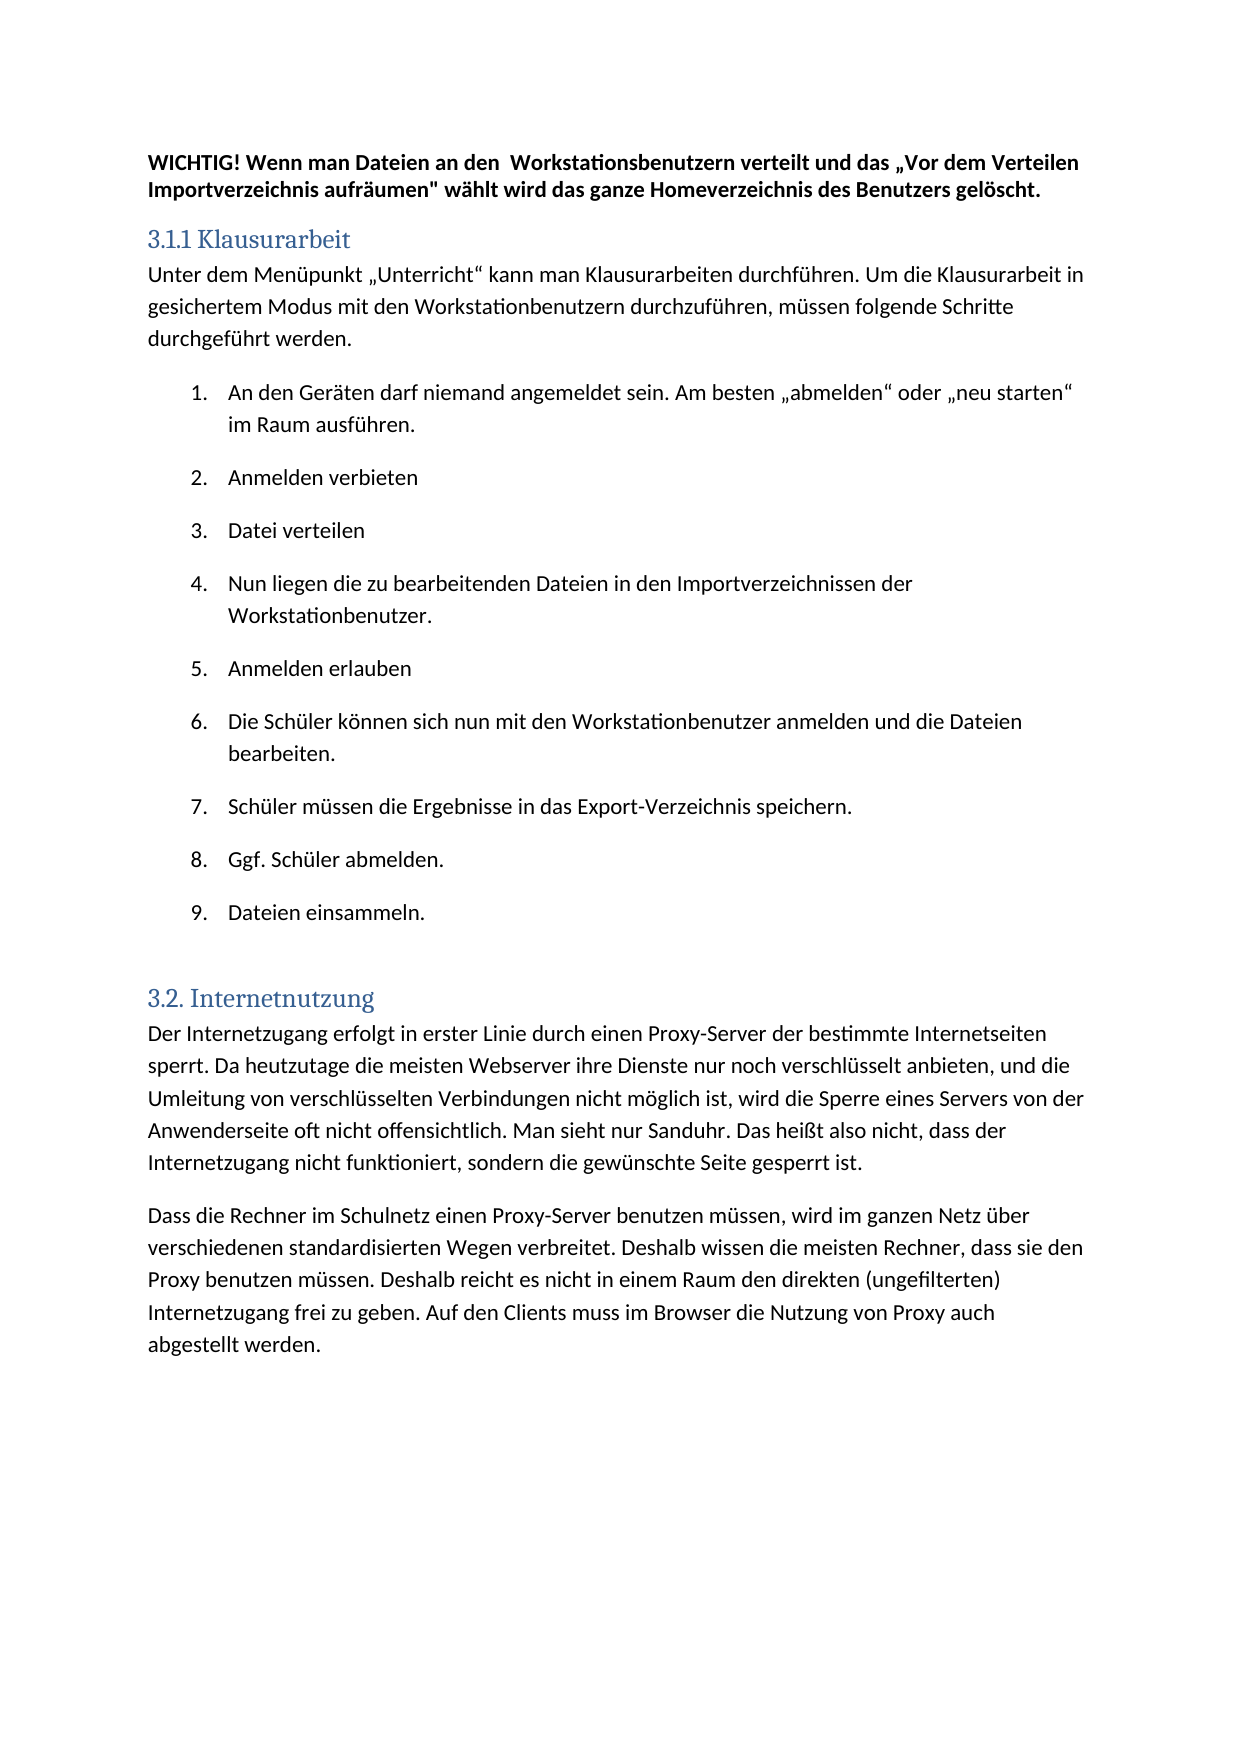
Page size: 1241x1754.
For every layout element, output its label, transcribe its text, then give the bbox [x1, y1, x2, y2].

subtitle 3.1.1 Klausurarbeit [148, 224, 1093, 256]
list Anmelden erlauben [190, 654, 1093, 682]
text Unter dem Menüpunkt „Unterricht“ kann man Klausurarbeiten durchführen. Um die Klausurarbeit in gesichertem Modus mit den Workstationbenutzern durchzuführen, müssen folgende Schritte durchgeführt werden. [148, 260, 1093, 353]
list Die Schüler können sich nun mit den Workstationbenutzer anmelden und die Dateien bearbeiten. [190, 707, 1093, 767]
list Nun liegen die zu bearbeitenden Dateien in den Importverzeichnissen der Workstationbenutzer. [190, 569, 1093, 629]
subtitle 3.2. Internetnutzung [148, 983, 1093, 1015]
text WICHTIG! Wenn man Dateien an den Workstationsbenutzern verteilt und das „Vor dem Verteilen Importverzeichnis aufräumen" wählt wird das ganze Homeverzeichnis des Benutzers gelöscht. [148, 148, 1093, 204]
list Datei verteilen [190, 516, 1093, 544]
list Dateien einsammeln. [190, 898, 1093, 926]
list Schüler müssen die Ergebnisse in das Export-Verzeichnis speichern. [190, 792, 1093, 820]
text Dass die Rechner im Schulnetz einen Proxy-Server benutzen müssen, wird im ganzen Netz über verschiedenen standardisierten Wegen verbreitet. Deshalb wissen die meisten Rechner, dass sie den Proxy benutzen müssen. Deshalb reicht es nicht in einem Raum den direkten (ungefilterten) Internetzugang frei zu geben. Auf den Clients muss im Browser die Nutzung von Proxy auch abgestellt werden. [148, 1201, 1093, 1358]
text Der Internetzugang erfolgt in erster Linie durch einen Proxy-Server der bestimmte Internetseiten sperrt. Da heutzutage die meisten Webserver ihre Dienste nur noch verschlüsselt anbieten, und die Umleitung von verschlüsselten Verbindungen nicht möglich ist, wird die Sperre eines Servers von der Anwenderseite oft nicht offensichtlich. Man sieht nur Sanduhr. Das heißt also nicht, dass der Internetzugang nicht funktioniert, sondern die gewünschte Seite gesperrt ist. [148, 1019, 1093, 1176]
list Ggf. Schüler abmelden. [190, 845, 1093, 873]
list Anmelden verbieten [190, 463, 1093, 491]
list An den Geräten darf niemand angemeldet sein. Am besten „abmelden“ oder „neu starten“ im Raum ausführen. [190, 378, 1093, 438]
